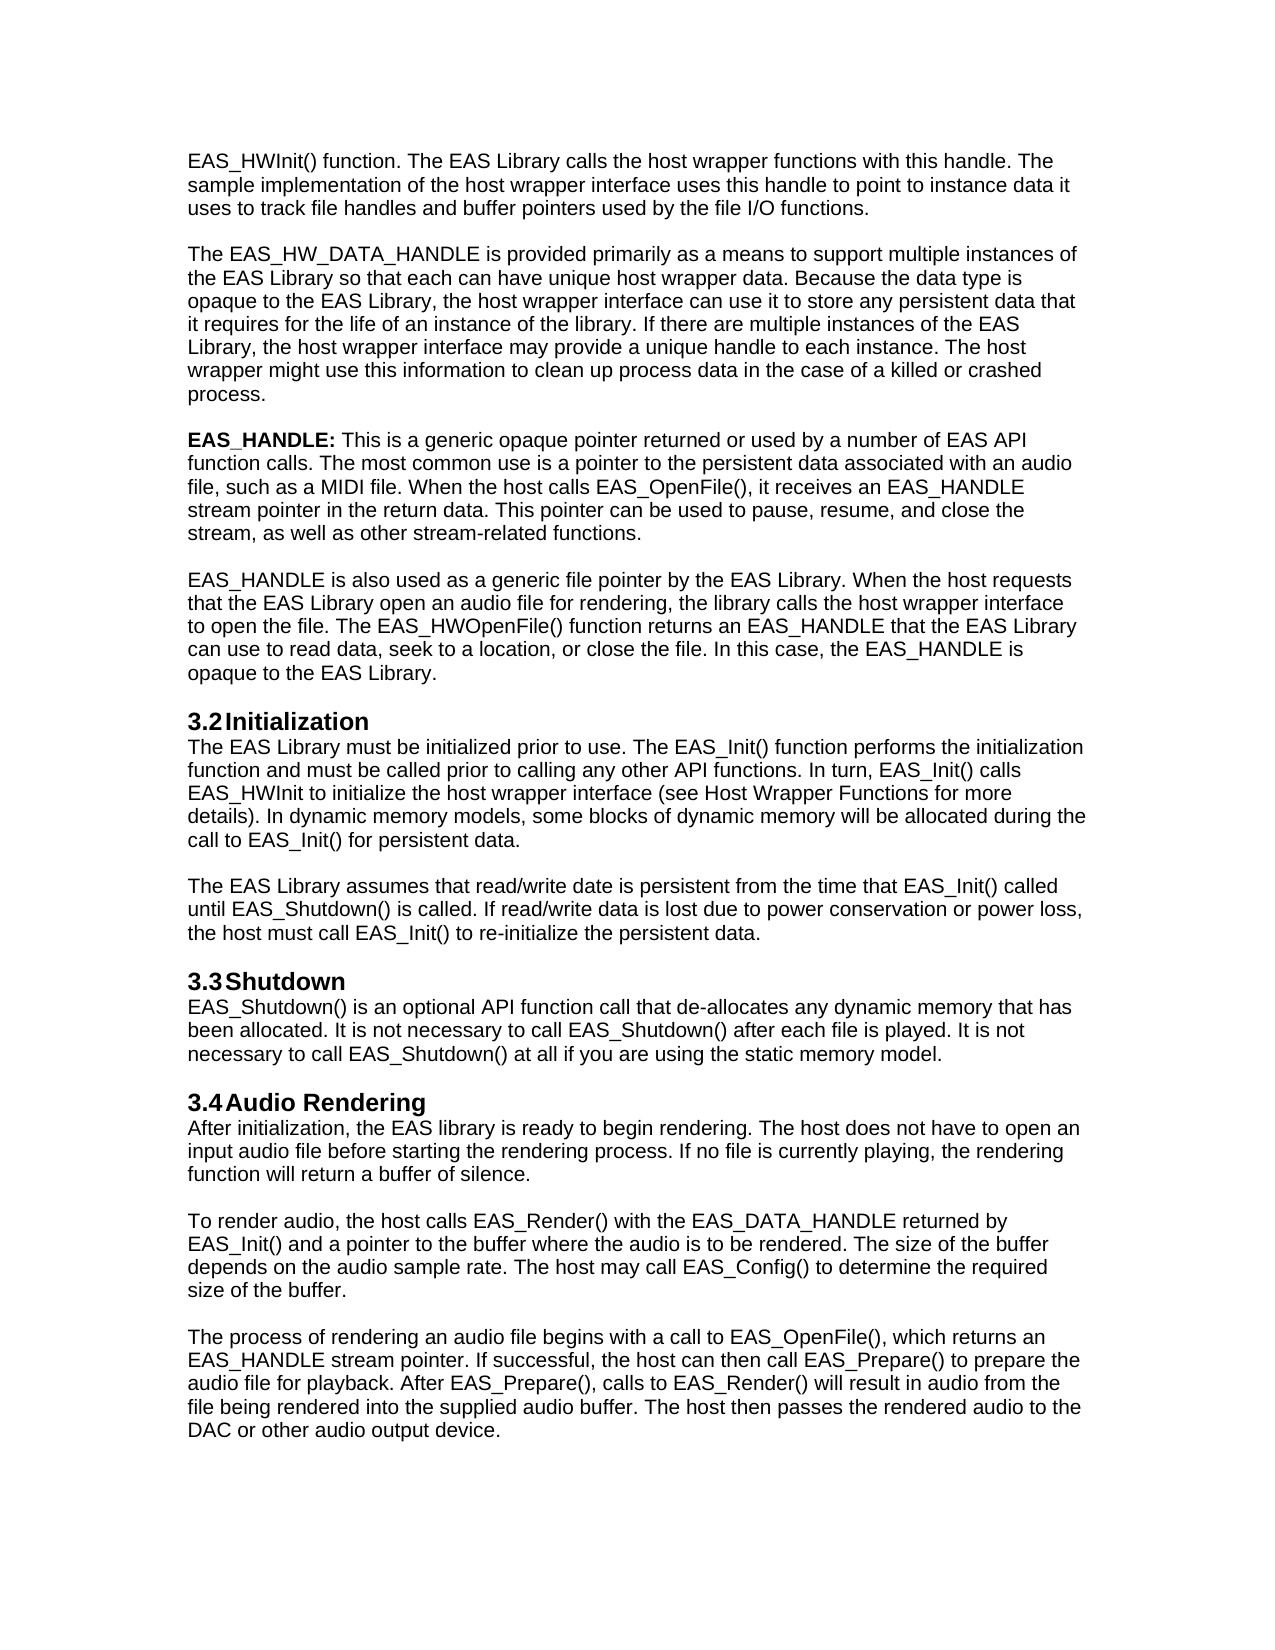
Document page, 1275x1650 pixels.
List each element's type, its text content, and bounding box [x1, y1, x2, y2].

text The process of rendering an audio file begins with a call to EAS_OpenFile(), which returns an EAS_HANDLE stream pointer. If successful, the host can then call EAS_Prepare() to prepare the audio file for playback. After EAS_Prepare(), calls to EAS_Render() will result in audio from the file being rendered into the supplied audio buffer. The host then passes the rendered audio to the DAC or other audio output device. [187, 1326, 1087, 1442]
text EAS_HWInit() function. The EAS Library calls the host wrapper functions with this handle. The sample implementation of the host wrapper interface uses this handle to point to instance data it uses to track file handles and buffer pointers used by the file I/O functions. [187, 150, 1087, 220]
text EAS_HANDLE is also used as a generic file pointer by the EAS Library. When the host requests that the EAS Library open an audio file for rendering, the library calls the host wrapper interface to open the file. The EAS_HWOpenFile() function returns an EAS_HANDLE that the EAS Library can use to read data, seek to a location, or close the file. In this case, the EAS_HANDLE is opaque to the EAS Library. [187, 568, 1087, 684]
subtitle Shutdown [187, 968, 1087, 996]
text EAS_Shutdown() is an optional API function call that de-allocates any dynamic memory that has been allocated. It is not necessary to call EAS_Shutdown() after each file is played. It is not necessary to call EAS_Shutdown() at all if you are using the static memory model. [187, 996, 1087, 1065]
text EAS_HANDLE: This is a generic opaque pointer returned or used by a number of EAS API function calls. The most common use is a pointer to the persistent data associated with an audio file, such as a MIDI file. When the host calls EAS_OpenFile(), it receives an EAS_HANDLE stream pointer in the return data. This pointer can be used to pause, resume, and close the stream, as well as other stream-related functions. [187, 429, 1087, 545]
text The EAS Library must be initialized prior to use. The EAS_Init() function performs the initialization function and must be called prior to calling any other API functions. In turn, EAS_Init() calls EAS_HWInit to initialize the host wrapper interface (see Host Wrapper Functions for more details). In dynamic memory models, some blocks of dynamic memory will be allocated during the call to EAS_Init() for persistent data. [187, 735, 1087, 852]
text The EAS_HW_DATA_HANDLE is provided primarily as a means to support multiple instances of the EAS Library so that each can have unique host wrapper data. Because the data type is opaque to the EAS Library, the host wrapper interface can use it to store any persistent data that it requires for the life of an instance of the library. If there are multiple instances of the EAS Library, the host wrapper interface may provide a unique handle to each instance. The host wrapper might use this information to clean up process data in the case of a killed or crashed process. [187, 243, 1087, 406]
subtitle Initialization [187, 707, 1087, 735]
text To render audio, the host calls EAS_Render() with the EAS_DATA_HANDLE returned by EAS_Init() and a pointer to the buffer where the audio is to be rendered. The size of the buffer depends on the audio sample rate. The host may call EAS_Config() to determine the required size of the buffer. [187, 1209, 1087, 1302]
subtitle Audio Rendering [187, 1088, 1087, 1116]
text After initialization, the EAS library is ready to begin rendering. The host does not have to open an input audio file before starting the rendering process. If no file is currently playing, the rendering function will return a buffer of silence. [187, 1116, 1087, 1186]
text The EAS Library assumes that read/write date is persistent from the time that EAS_Init() called until EAS_Shutdown() is called. If read/write data is lost due to power conservation or power loss, the host must call EAS_Init() to re-initialize the persistent data. [187, 875, 1087, 944]
